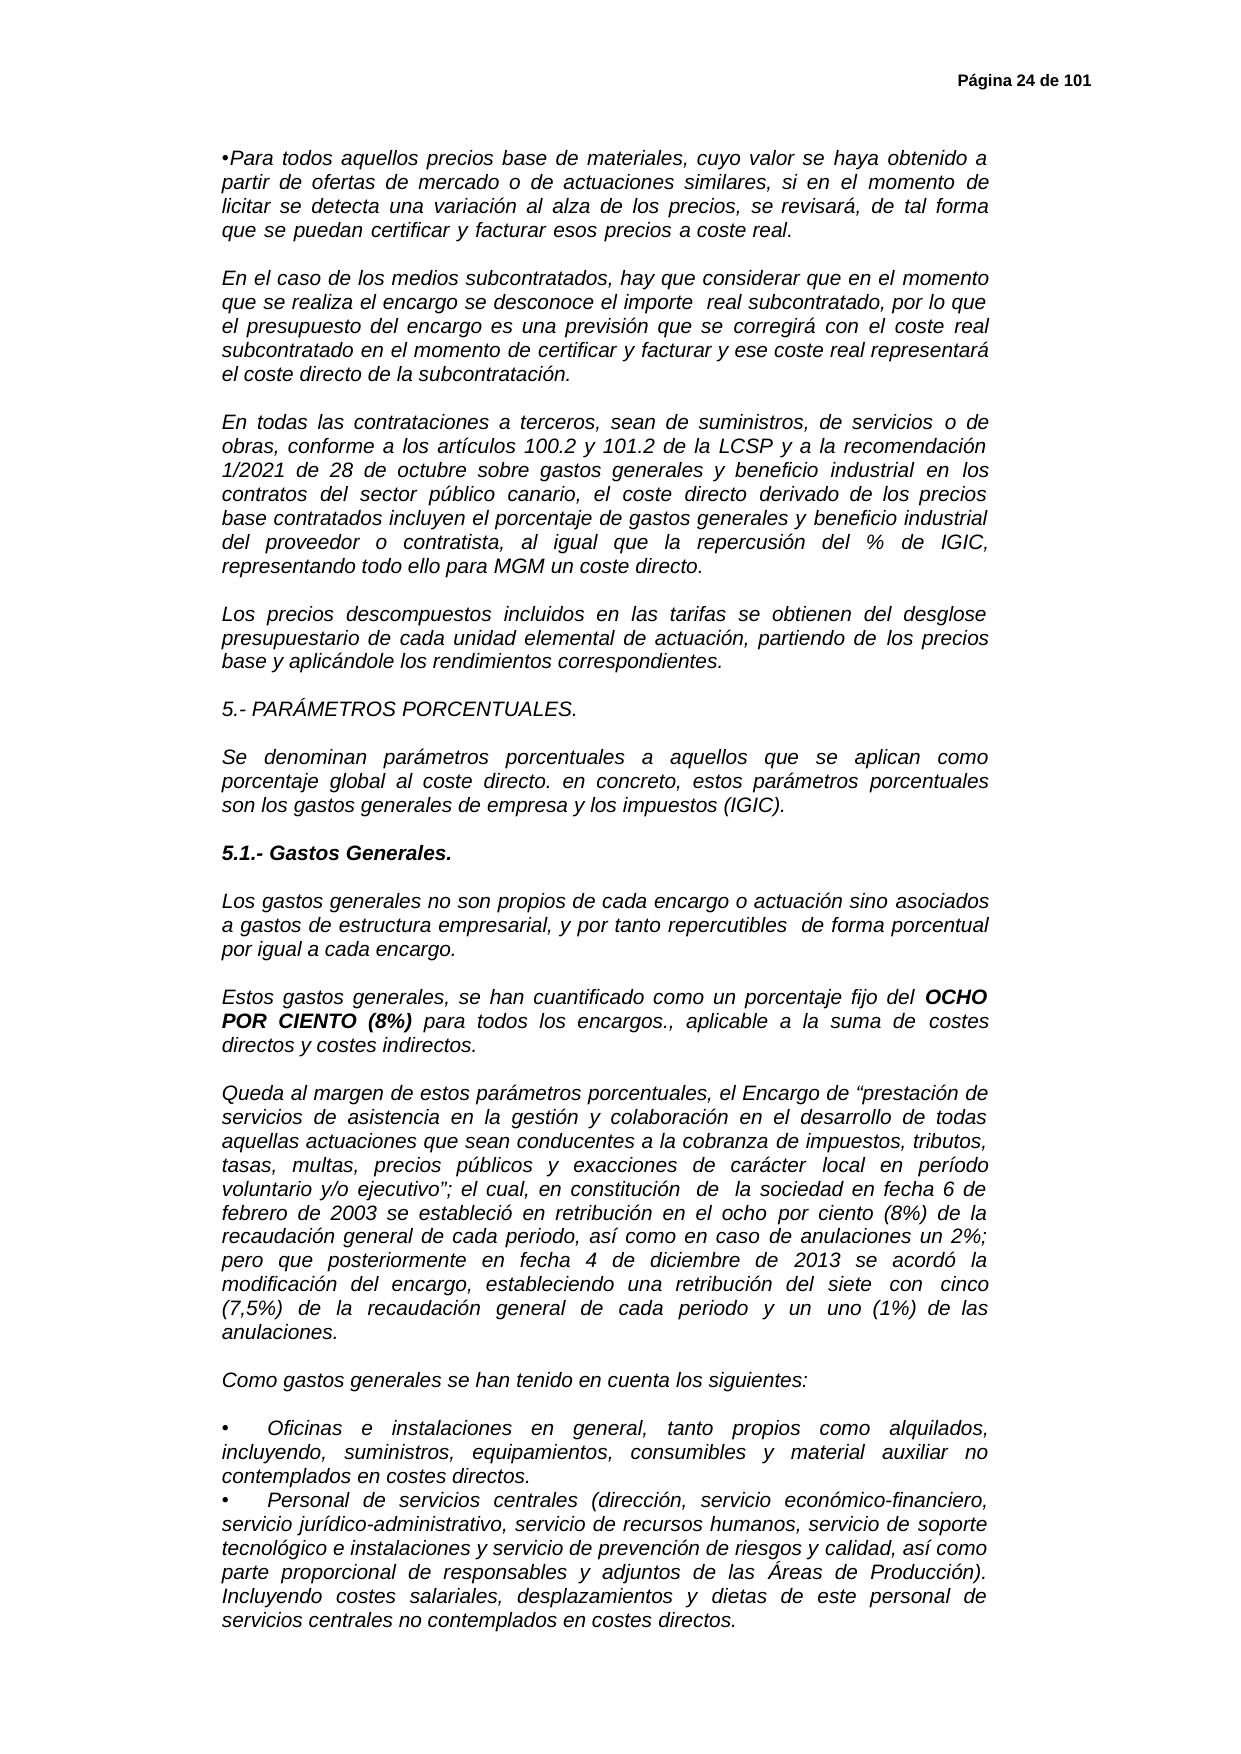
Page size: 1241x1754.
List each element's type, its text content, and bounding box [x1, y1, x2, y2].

text Los gastos generales no son propios de cada encargo o actuación sino asociados a gastos de estructura empresarial, y por tanto repercutibles de forma porcentual por igual a cada encargo. [222, 889, 989, 961]
subtitle 5.- PARÁMETROS PORCENTUALES. [222, 697, 989, 721]
text Queda al margen de estos parámetros porcentuales, el Encargo de “prestación de servicios de asistencia en la gestión y colaboración en el desarrollo de todas aquellas actuaciones que sean conducentes a la cobranza de impuestos, tributos, tasas, multas, precios públicos y exacciones de carácter local en período voluntario y/o ejecutivo”; el cual, en constitución de la sociedad en fecha 6 de febrero de 2003 se estableció en retribución en el ocho por ciento (8%) de la recaudación general de cada periodo, así como en caso de anulaciones un 2%; pero que posteriormente en fecha 4 de diciembre de 2013 se acordó la modificación del encargo, estableciendo una retribución del siete con cinco (7,5%) de la recaudación general de cada periodo y un uno (1%) de las anulaciones. [222, 1081, 989, 1344]
text En todas las contrataciones a terceros, sean de suministros, de servicios o de obras, conforme a los artículos 100.2 y 101.2 de la LCSP y a la recomendación 1/2021 de 28 de octubre sobre gastos generales y beneficio industrial en los contratos del sector público canario, el coste directo derivado de los precios base contratados incluyen el porcentaje de gastos generales y beneficio industrial del proveedor o contratista, al igual que la repercusión del % de IGIC, representando todo ello para MGM un coste directo. [222, 410, 989, 577]
list Para todos aquellos precios base de materiales, cuyo valor se haya obtenido a partir de ofertas de mercado o de actuaciones similares, si en el momento de licitar se detecta una variación al alza de los precios, se revisará, de tal forma que se puedan certificar y facturar esos precios a coste real. [222, 146, 989, 242]
text 5.1.- Gastos Generales. [222, 841, 989, 865]
list Personal de servicios centrales (dirección, servicio económico-financiero, servicio jurídico-administrativo, servicio de recursos humanos, servicio de soporte tecnológico e instalaciones y servicio de prevención de riesgos y calidad, así como parte proporcional de responsables y adjuntos de las Áreas de Producción). Incluyendo costes salariales, desplazamientos y dietas de este personal de servicios centrales no contemplados en costes directos. [222, 1488, 989, 1632]
text Se denominan parámetros porcentuales a aquellos que se aplican como porcentaje global al coste directo. en concreto, estos parámetros porcentuales son los gastos generales de empresa y los impuestos (IGIC). [222, 745, 989, 817]
text Estos gastos generales, se han cuantificado como un porcentaje fijo del OCHO POR CIENTO (8%) para todos los encargos., aplicable a la suma de costes directos y costes indirectos. [222, 985, 989, 1057]
text En el caso de los medios subcontratados, hay que considerar que en el momento que se realiza el encargo se desconoce el importe real subcontratado, por lo que el presupuesto del encargo es una previsión que se corregirá con el coste real subcontratado en el momento de certificar y facturar y ese coste real representará el coste directo de la subcontratación. [222, 266, 989, 386]
list Oficinas e instalaciones en general, tanto propios como alquilados, incluyendo, suministros, equipamientos, consumibles y material auxiliar no contemplados en costes directos. [222, 1416, 989, 1488]
text Como gastos generales se han tenido en cuenta los siguientes: [222, 1368, 989, 1392]
text Los precios descompuestos incluidos en las tarifas se obtienen del desglose presupuestario de cada unidad elemental de actuación, partiendo de los precios base y aplicándole los rendimientos correspondientes. [222, 601, 989, 673]
